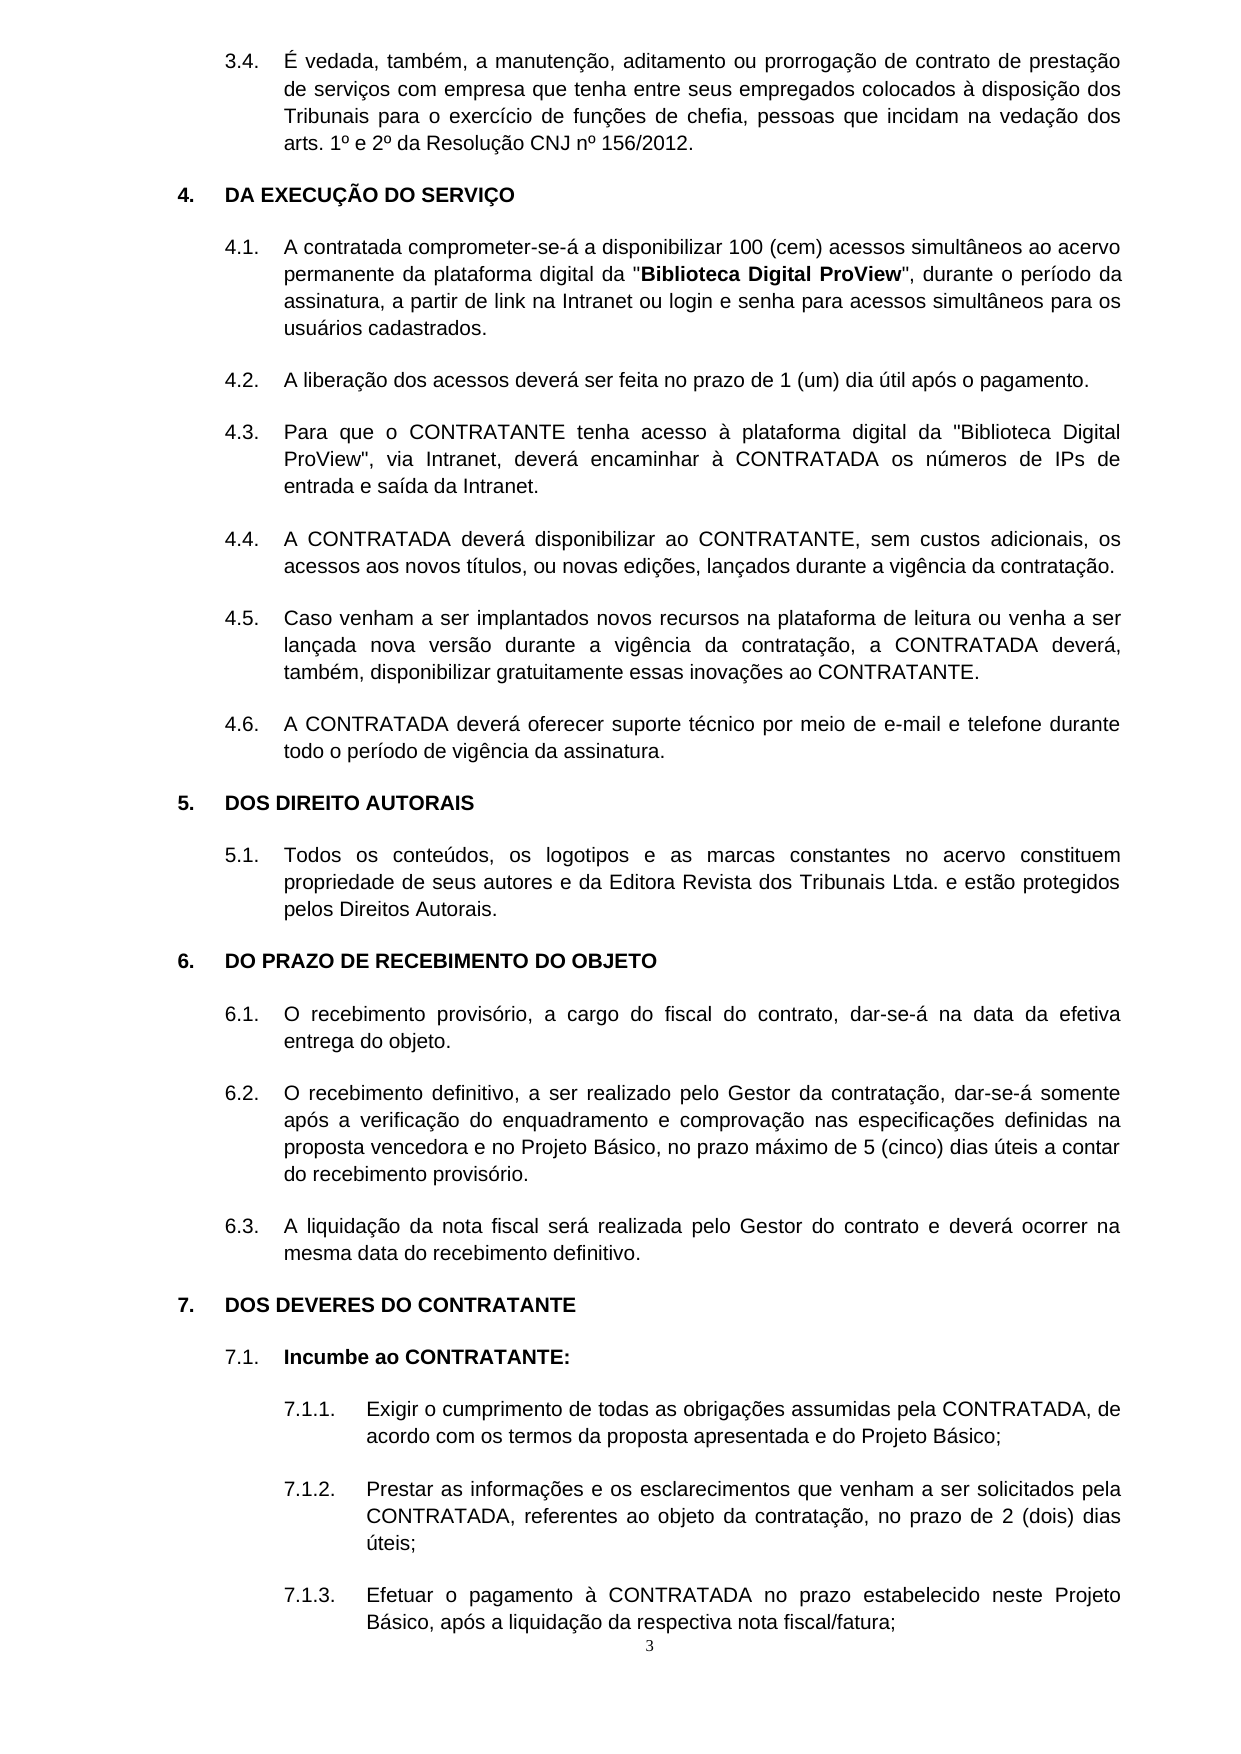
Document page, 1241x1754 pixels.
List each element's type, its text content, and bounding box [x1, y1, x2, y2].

list A contratada comprometer-se-á a disponibilizar 100 (cem) acessos simultâneos ao acervo permanente da plataforma digital da "Biblioteca Digital ProView", durante o período da assinatura, a partir de link na Intranet ou login e senha para acessos simultâneos para os usuários cadastrados. [224, 233, 1122, 341]
list DOS DEVERES DO CONTRATANTE [177, 1291, 1122, 1318]
list A CONTRATADA deverá oferecer suporte técnico por meio de e-mail e telefone durante todo o período de vigência da assinatura. [224, 710, 1122, 764]
list Efetuar o pagamento à CONTRATADA no prazo estabelecido neste Projeto Básico, após a liquidação da respectiva nota fiscal/fatura; [283, 1581, 1122, 1635]
list Caso venham a ser implantados novos recursos na plataforma de leitura ou venha a ser lançada nova versão durante a vigência da contratação, a CONTRATADA deverá, também, disponibilizar gratuitamente essas inovações ao CONTRATANTE. [224, 603, 1122, 685]
list DO PRAZO DE RECEBIMENTO DO OBJETO [177, 947, 1122, 974]
list Para que o CONTRATANTE tenha acesso à plataforma digital da "Biblioteca Digital ProView", via Intranet, deverá encaminhar à CONTRATADA os números de IPs de entrada e saída da Intranet. [224, 418, 1122, 499]
list A liquidação da nota fiscal será realizada pelo Gestor do contrato e deverá ocorrer na mesma data do recebimento definitivo. [224, 1212, 1122, 1266]
list A liberação dos acessos deverá ser feita no prazo de 1 (um) dia útil após o pagamento. [224, 366, 1122, 393]
list O recebimento definitivo, a ser realizado pelo Gestor da contratação, dar-se-á somente após a verificação do enquadramento e comprovação nas especificações definidas na proposta vencedora e no Projeto Básico, no prazo máximo de 5 (cinco) dias úteis a contar do recebimento provisório. [224, 1078, 1122, 1187]
list O recebimento provisório, a cargo do fiscal do contrato, dar-se-á na data da efetiva entrega do objeto. [224, 999, 1122, 1053]
list Todos os conteúdos, os logotipos e as marcas constantes no acervo constituem propriedade de seus autores e da Editora Revista dos Tribunais Ltda. e estão protegidos pelos Direitos Autorais. [224, 841, 1122, 922]
list Prestar as informações e os esclarecimentos que venham a ser solicitados pela CONTRATADA, referentes ao objeto da contratação, no prazo de 2 (dois) dias úteis; [283, 1474, 1122, 1556]
list A CONTRATADA deverá disponibilizar ao CONTRATANTE, sem custos adicionais, os acessos aos novos títulos, ou novas edições, lançados durante a vigência da contratação. [224, 524, 1122, 578]
list É vedada, também, a manutenção, aditamento ou prorrogação de contrato de prestação de serviços com empresa que tenha entre seus empregados colocados à disposição dos Tribunais para o exercício de funções de chefia, pessoas que incidam na vedação dos arts. 1º e 2º da Resolução CNJ nº 156/2012. [224, 47, 1122, 156]
list Incumbe ao CONTRATANTE: [224, 1343, 1122, 1370]
list DA EXECUÇÃO DO SERVIÇO [177, 181, 1122, 208]
list Exigir o cumprimento de todas as obrigações assumidas pela CONTRATADA, de acordo com os termos da proposta apresentada e do Projeto Básico; [283, 1395, 1122, 1449]
list DOS DIREITO AUTORAIS [177, 789, 1122, 816]
